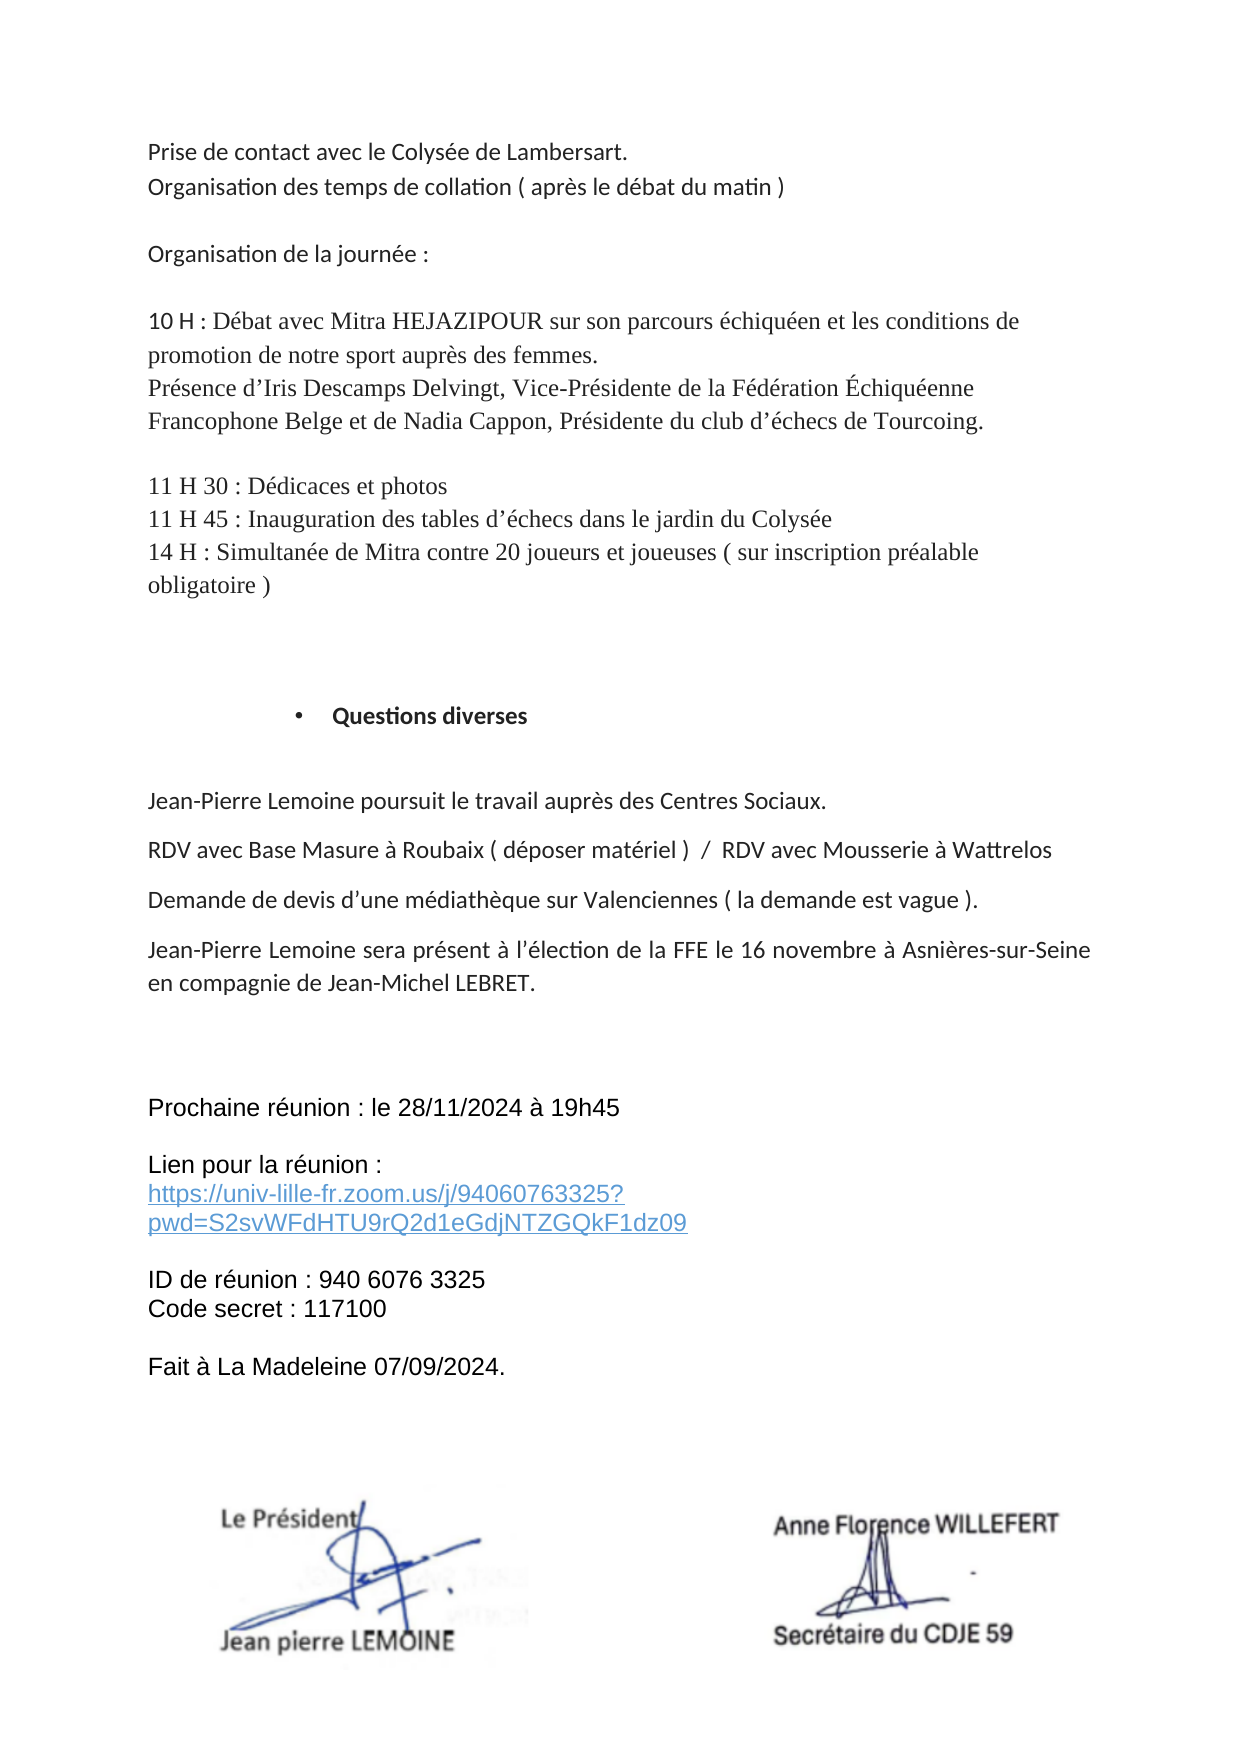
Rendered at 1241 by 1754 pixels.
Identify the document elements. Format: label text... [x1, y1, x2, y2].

text Prochaine réunion : le 28/11/2024 à 19h45 [148, 1093, 1093, 1122]
text Organisation des temps de collation ( après le débat du matin ) [148, 171, 1093, 201]
text Demande de devis d’une médiathèque sur Valenciennes ( la demande est vague ). [148, 884, 1093, 915]
text 10 H : Débat avec Mitra HEJAZIPOUR sur son parcours échiquéen et les conditions de promotion de notre sport auprès des femmes. [148, 305, 1093, 368]
text Jean-Pierre Lemoine sera présent à l’élection de la FFE le 16 novembre à Asnières-sur-Seine en compagnie de Jean-Michel LEBRET. [148, 934, 1093, 997]
text Prise de contact avec le Colysée de Lambersart. [148, 136, 1093, 166]
text 11 H 30 : Dédicaces et photos [148, 471, 1093, 500]
text RDV avec Base Masure à Roubaix ( déposer matériel ) / RDV avec Mousserie à Wattrelos [148, 835, 1093, 865]
text 14 H : Simultanée de Mitra contre 20 joueurs et joueuses ( sur inscription préalable obligatoire ) [148, 537, 1093, 599]
text 11 H 45 : Inauguration des tables d’échecs dans le jardin du Colysée [148, 504, 1093, 533]
picture [168, 1484, 1116, 1684]
text Fait à La Madeleine 07/09/2024. [148, 1352, 1093, 1380]
text Jean-Pierre Lemoine poursuit le travail auprès des Centres Sociaux. [148, 785, 1093, 816]
text https://univ-lille-fr.zoom.us/j/94060763325?pwd=S2svWFdHTU9rQ2d1eGdjNTZGQkF1dz09 ID de réunion : 940 6076 3325 [148, 1179, 1093, 1294]
list Questions diverses [294, 701, 1093, 731]
text Organisation de la journée : [148, 238, 1093, 268]
text Présence d’Iris Descamps Delvingt, Vice-Présidente de la Fédération Échiquéenne Francophone Belge et de Nadia Cappon, Présidente du club d’échecs de Tourcoing. [148, 373, 1093, 434]
text Lien pour la réunion : [148, 1150, 1093, 1179]
text Code secret : 117100 [148, 1294, 1093, 1323]
